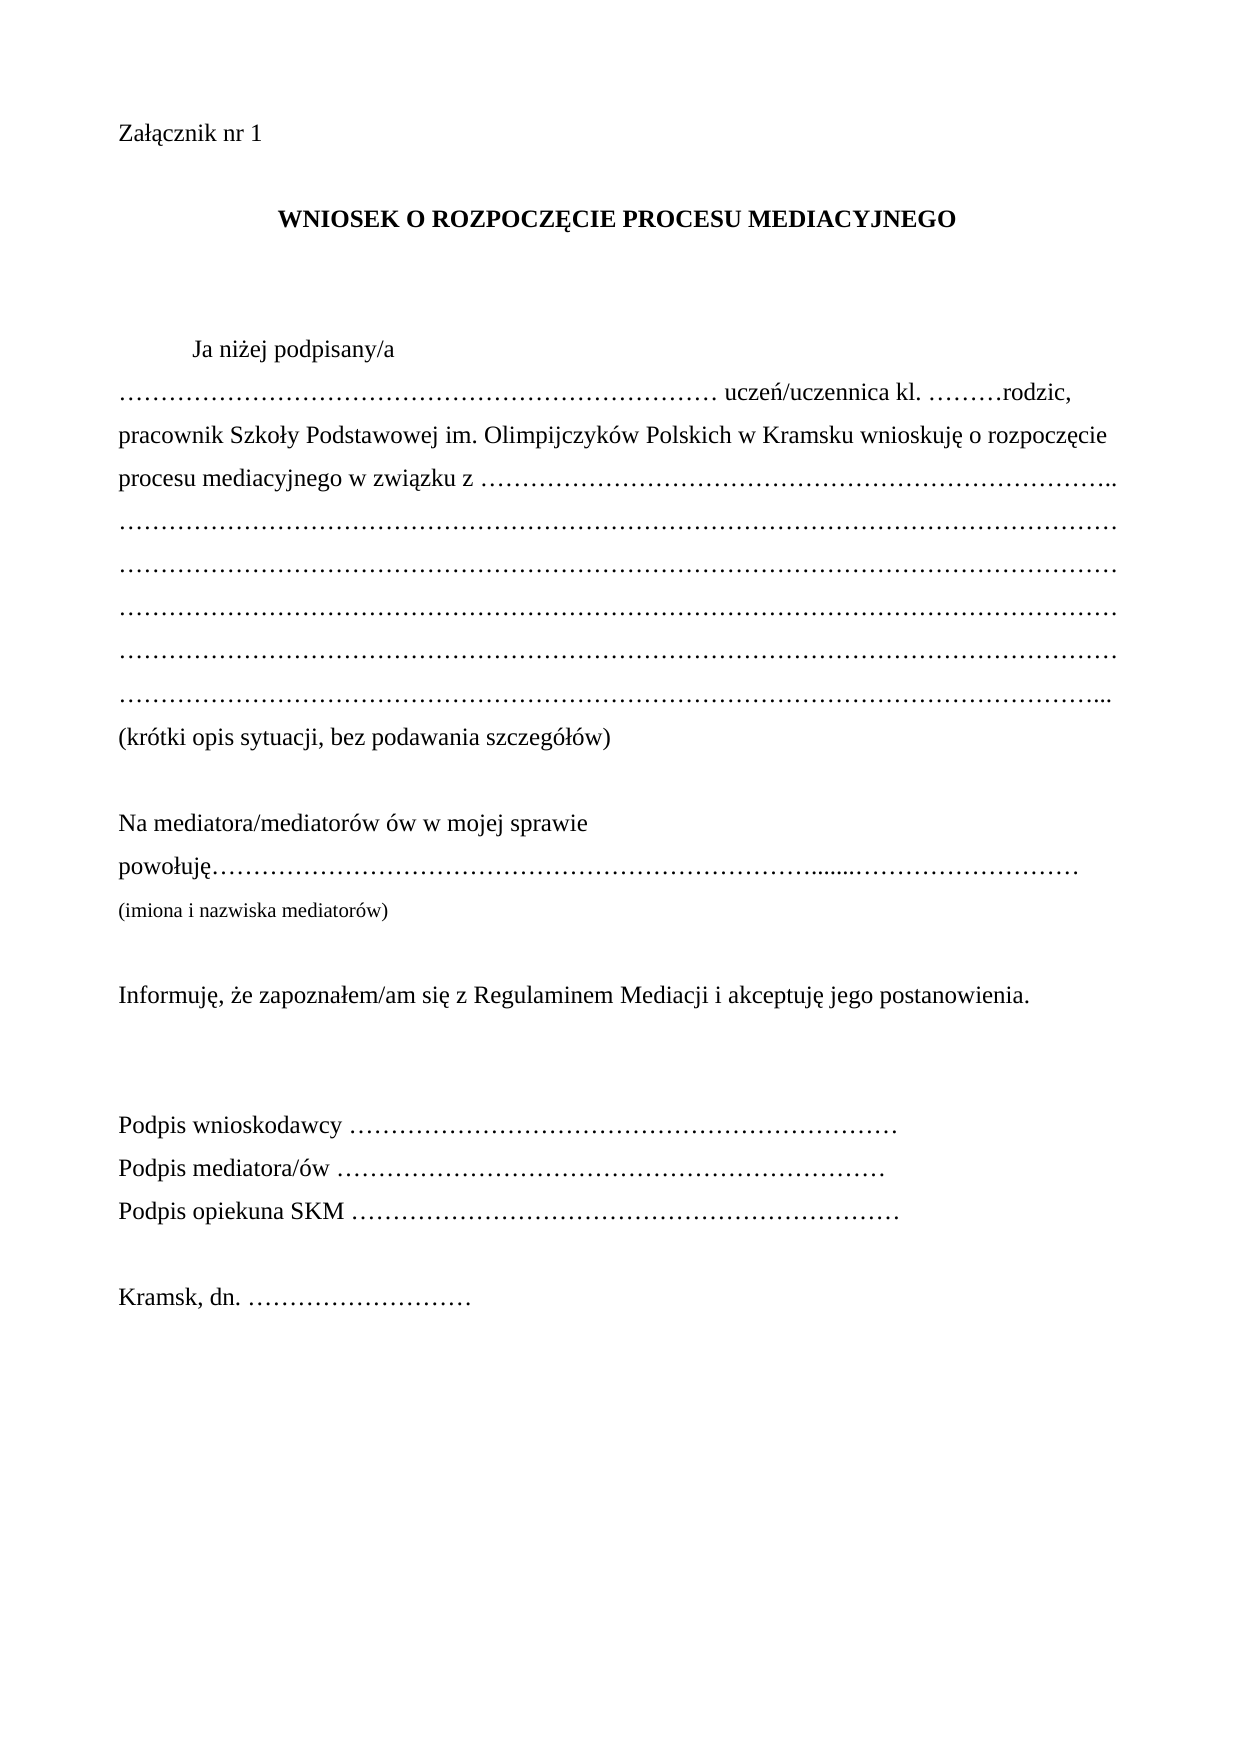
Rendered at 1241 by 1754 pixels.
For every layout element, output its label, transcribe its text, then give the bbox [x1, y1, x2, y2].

text Podpis mediatora/ów ………………………………………………………… [118, 1153, 1122, 1182]
text Kramsk, dn. ……………………… [118, 1282, 1122, 1311]
text Podpis opiekuna SKM ………………………………………………………… [118, 1196, 1122, 1225]
text ……………………………………………………………… uczeń/uczennica kl. ………rodzic, pracownik Szkoły Podstawowej im. Olimpijczyków Polskich w Kramsku wnioskuję o rozpoczęcie procesu mediacyjnego w związku z ………………………………………………………………….. ……………………………………………………………………………………………………………………………………………………………………………………………………………………………………………………………………………………………………………………………… …………………………………………………………………………………………………………………………………………………………………………………………………………………... [118, 377, 1122, 707]
text Ja niżej podpisany/a [118, 334, 1122, 362]
text (krótki opis sytuacji, bez podawania szczegółów) [118, 722, 1122, 751]
text Załącznik nr 1 [118, 118, 1122, 147]
text Informuję, że zapoznałem/am się z Regulaminem Mediacji i akceptuję jego postanowienia. [118, 981, 1122, 1009]
text Na mediatora/mediatorów ów w mojej sprawie powołuję……………………………………………………………….......……………………… (imiona i nazwiska mediatorów) [118, 808, 1122, 923]
text Podpis wnioskodawcy ………………………………………………………… [118, 1110, 1122, 1139]
text WNIOSEK O ROZPOCZĘCIE PROCESU MEDIACYJNEGO [118, 204, 1122, 233]
